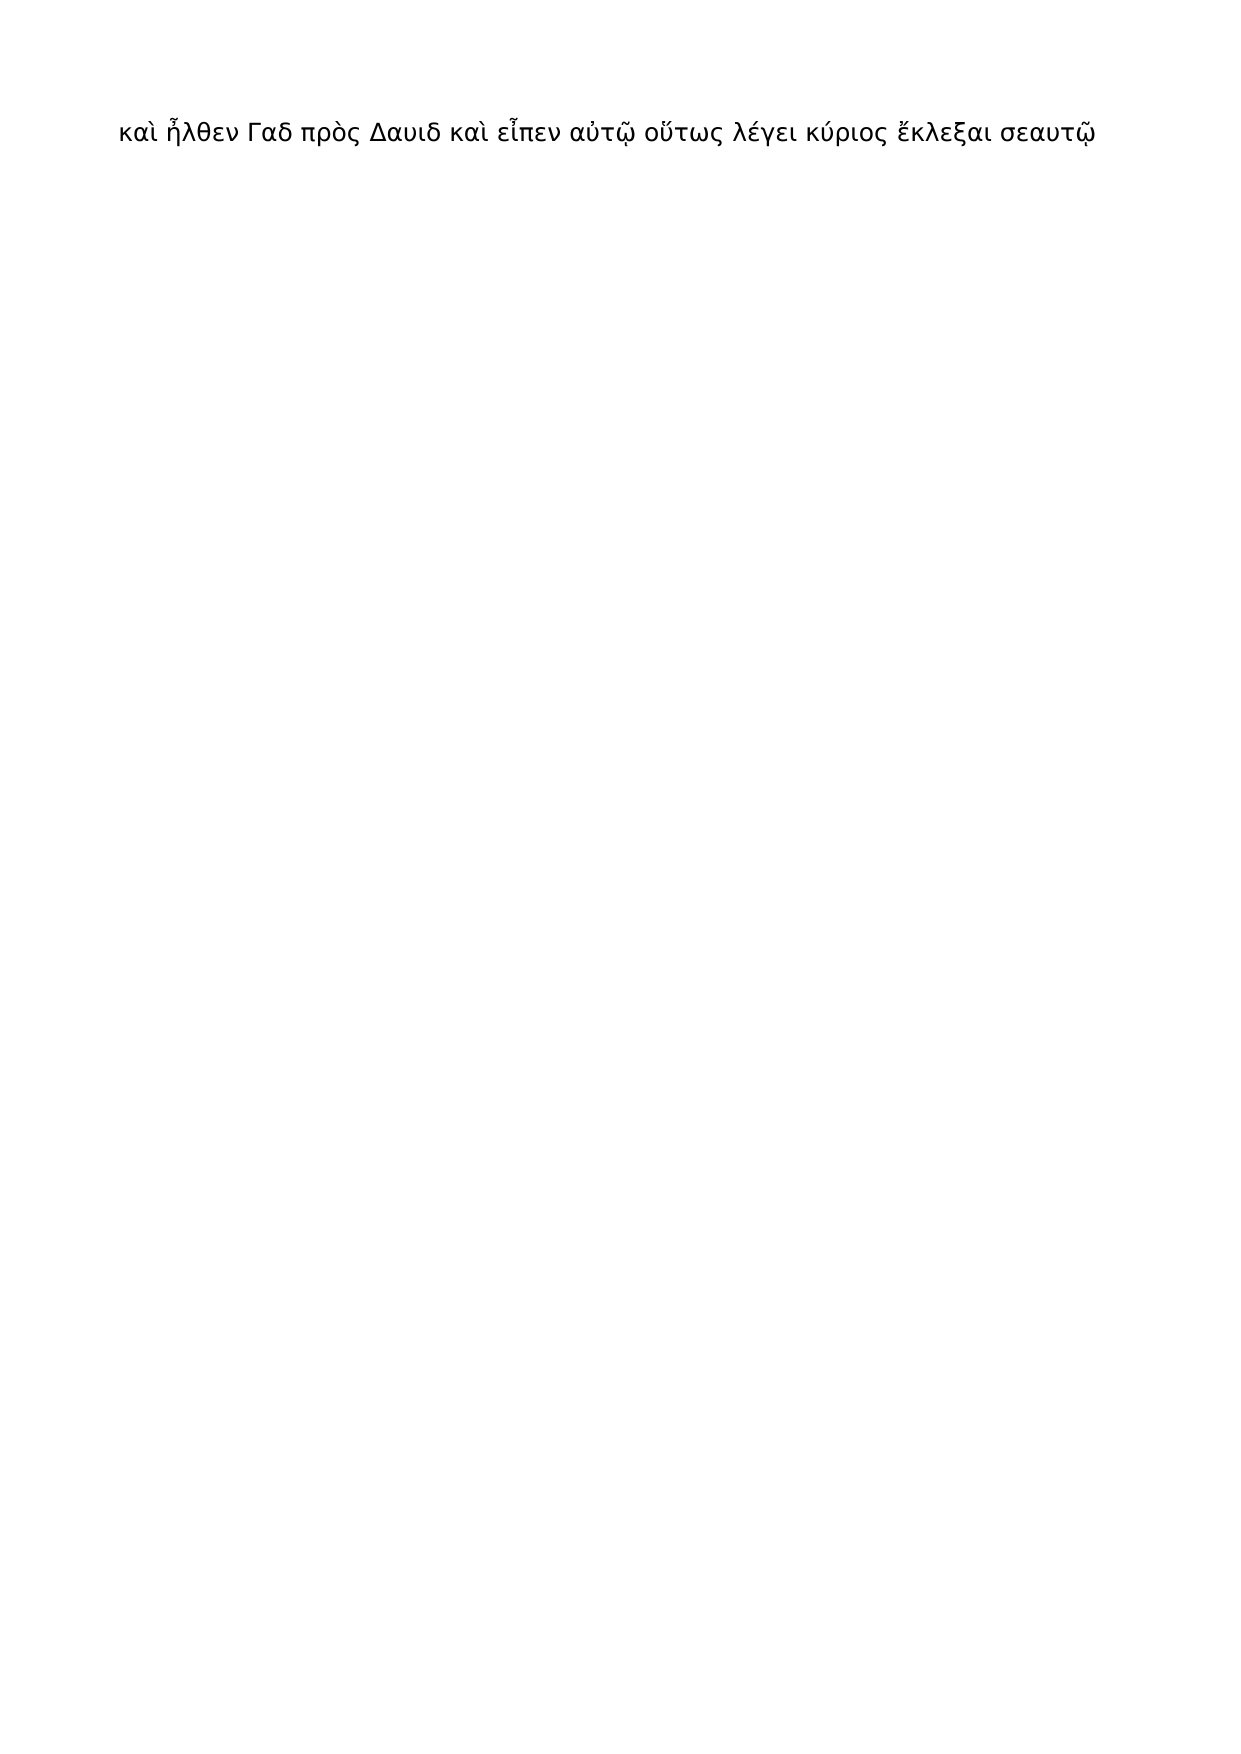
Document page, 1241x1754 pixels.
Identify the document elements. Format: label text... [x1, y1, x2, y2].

text καὶ ἦλθεν Γαδ πρὸς Δαυιδ καὶ εἶπεν αὐτῷ οὕτως λέγει κύριος ἔκλεξαι σεαυτῷ [118, 118, 1122, 147]
